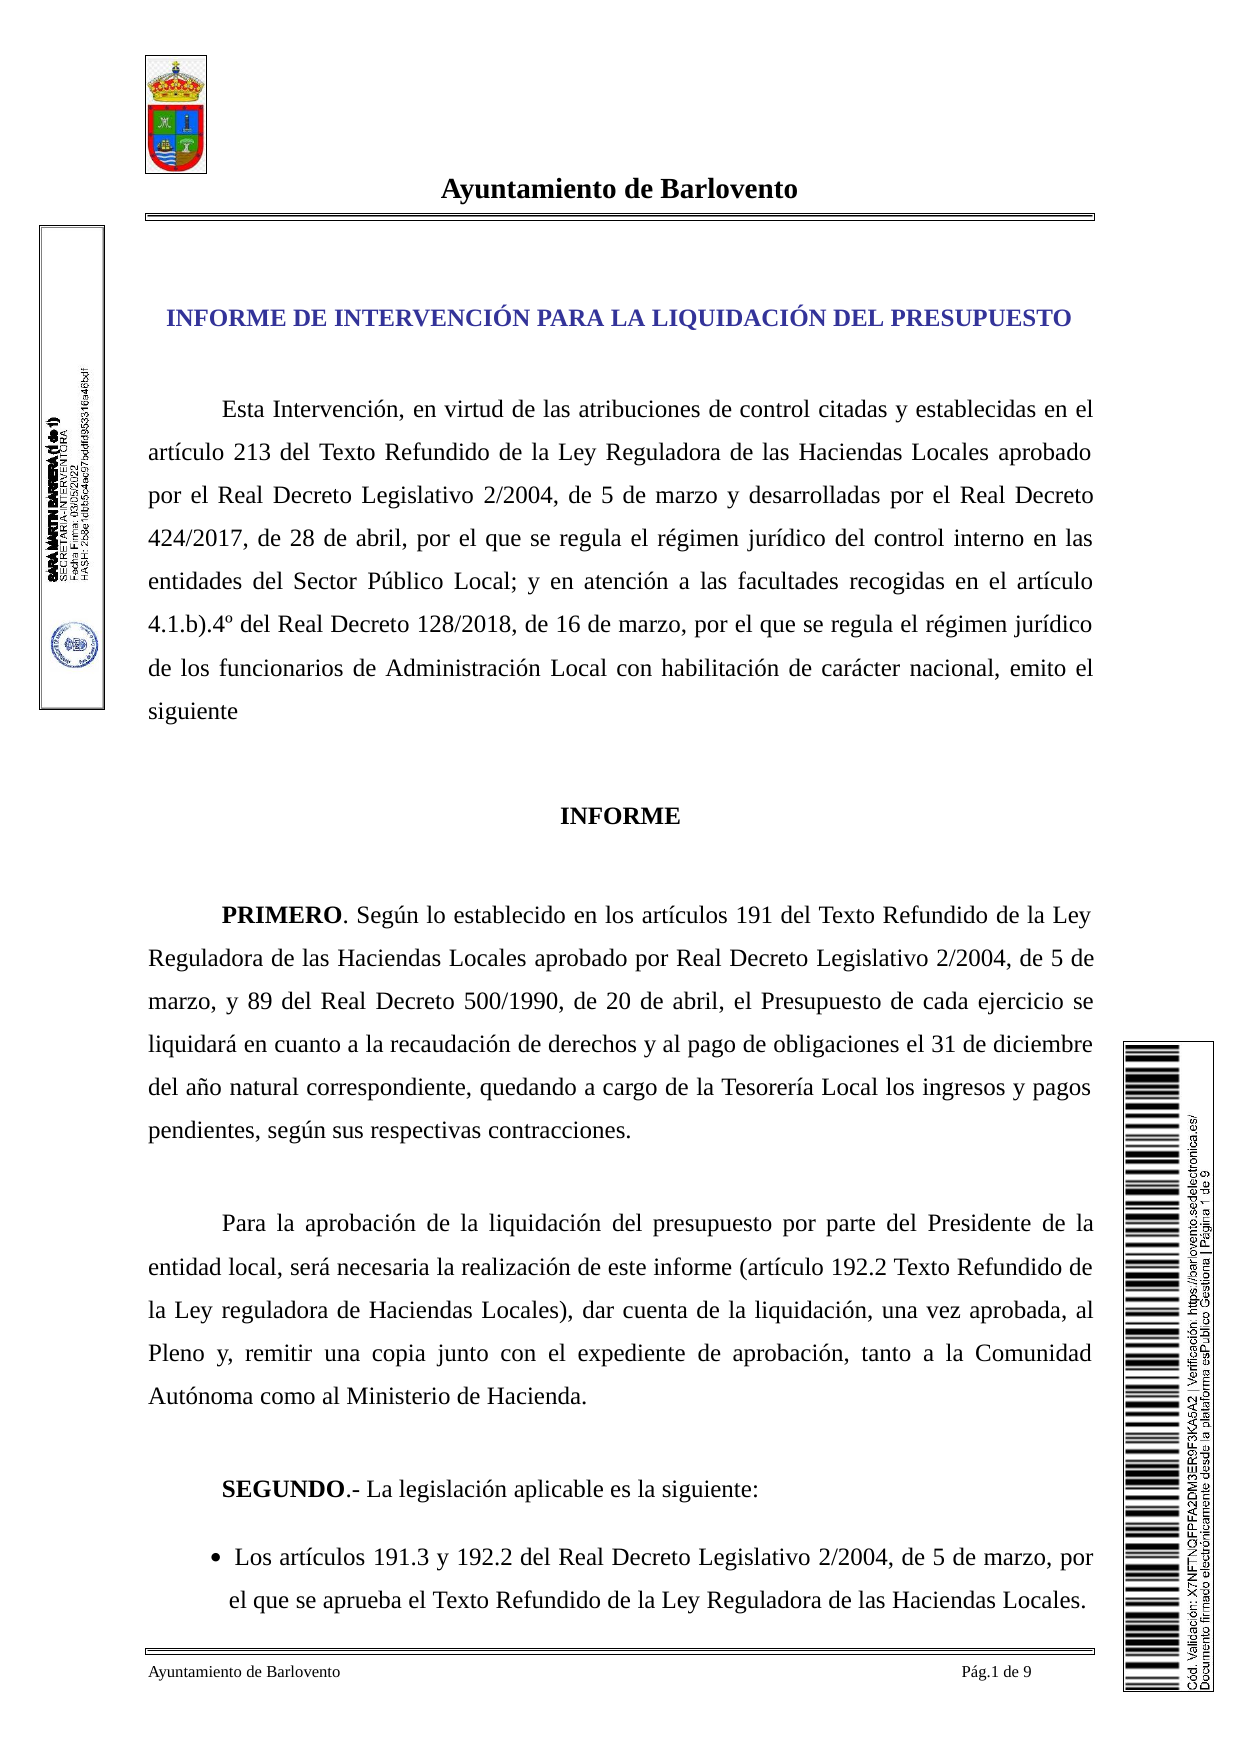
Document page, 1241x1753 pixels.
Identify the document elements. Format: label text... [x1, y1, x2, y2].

text Ayuntamiento de Barlovento [148, 1662, 366, 1681]
text 4 [148, 611, 185, 638]
text 4 [148, 524, 160, 541]
picture [146, 1649, 1094, 1654]
text .1.b).4º del Real Decreto 128/2018, de 16 de marzo, por el que se regula el régimen jurídico [185, 611, 1116, 638]
text por el Real Decreto Legislativo 2/2004, de 5 de marzo y desarrolladas por el Real Decreto [148, 481, 1117, 509]
text  [211, 1548, 234, 1571]
picture [1124, 1042, 1213, 1691]
text 4 [148, 542, 160, 552]
picture [146, 214, 1094, 220]
text marzo, y 89 del Real Decreto 500/1990, de 20 de abril, el Presupuesto de cada ejercicio se [148, 987, 1117, 1015]
text Reguladora de las Haciendas Locales aprobado por Real Decreto Legislativo 2/2004, de 5 de [148, 944, 1117, 972]
text PRIMERO. Según lo establecido en los artículos 191 del Texto Refundido de la Ley [222, 901, 1117, 929]
text Autónoma como al Ministerio de Hacienda. [148, 1382, 1117, 1410]
text de los funcionarios de Administración Local con habilitación de carácter nacional, emito el [148, 654, 1116, 682]
text SEGUNDO.- La legislación aplicable es la siguiente: [222, 1475, 783, 1503]
picture [146, 56, 206, 173]
text pendientes, según sus respectivas contracciones. [148, 1117, 1117, 1144]
text la Ley reguladora de Haciendas Locales), dar cuenta de la liquidación, una vez aprobada, al [148, 1296, 1117, 1324]
text Ayuntamiento de Barlovento [441, 173, 825, 205]
text entidad local, será necesaria la realización de este informe (artículo 192.2 Texto Refundido de [148, 1253, 1117, 1281]
text Los artículos 191.3 y 192.2 del Real Decreto Legislativo 2/2004, de 5 de marzo, por [234, 1543, 1116, 1571]
text Esta Intervención, en virtud de las atribuciones de control citadas y establecidas en el [222, 395, 1117, 423]
text del año natural correspondiente, quedando a cargo de la Tesorería Local los ingresos y pagos [148, 1073, 1117, 1101]
text artículo 213 del Texto Refundido de la Ley Reguladora de las Haciendas Locales aprobado [148, 438, 1117, 466]
text el que se aprueba el Texto Refundido de la Ley Reguladora de las Haciendas Locales. [229, 1587, 1116, 1614]
text Para la aprobación de la liquidación del presupuesto por parte del Presidente de la [222, 1210, 1117, 1237]
text INFORME DE INTERVENCIÓN PARA LA LIQUIDACIÓN DEL PRESUPUESTO [166, 304, 1099, 332]
text 24/2017, de 28 de abril, por el que se regula el régimen jurídico del control interno en las [160, 524, 1116, 552]
text liquidará en cuanto a la recaudación de derechos y al pago de obligaciones el 31 de diciembre [148, 1030, 1117, 1058]
picture [40, 226, 104, 709]
text Pleno y, remitir una copia junto con el expediente de aprobación, tanto a la Comunidad [148, 1339, 1117, 1367]
text siguiente [148, 697, 1116, 725]
text INFORME [560, 803, 706, 830]
text entidades del Sector Público Local; y en atención a las facultades recogidas en el artículo [148, 568, 1116, 595]
text Pág.1 de 9 [961, 1662, 1056, 1681]
